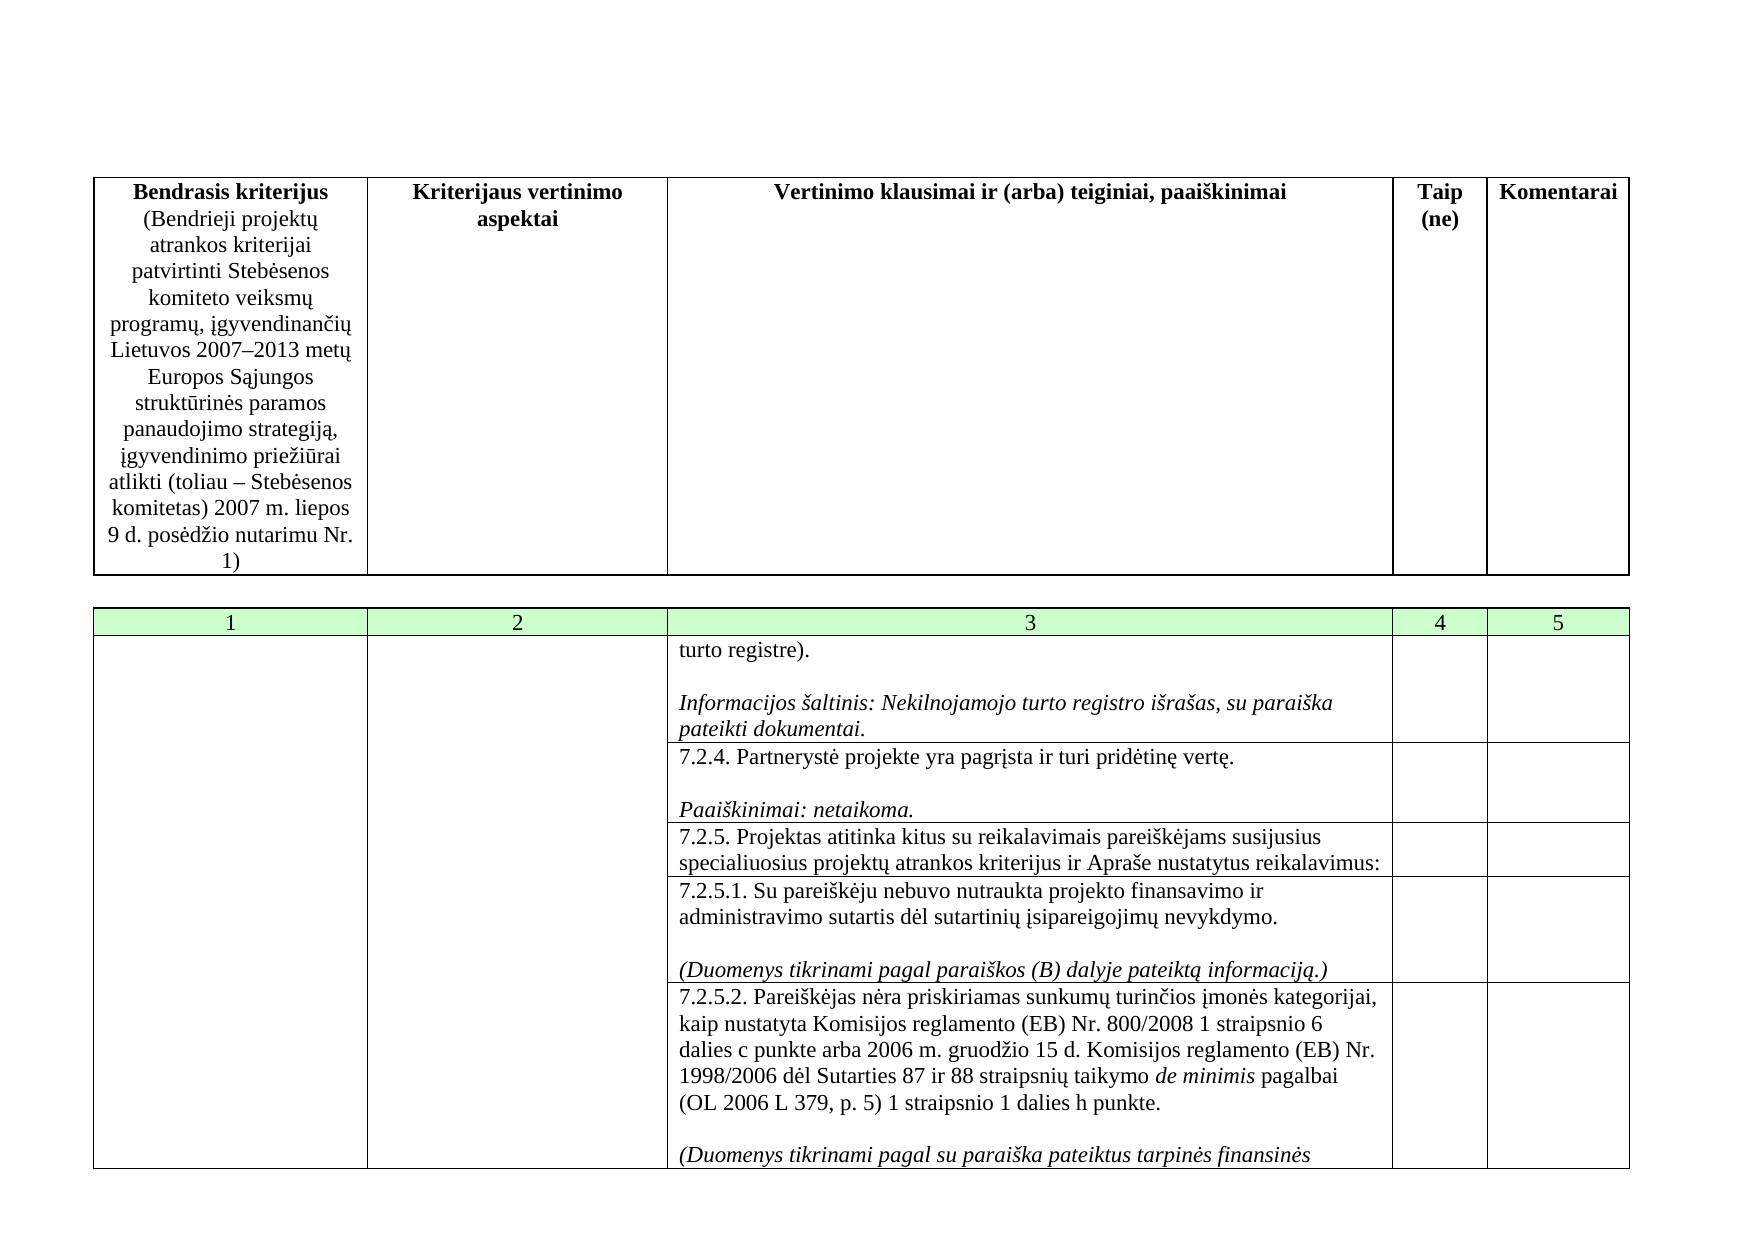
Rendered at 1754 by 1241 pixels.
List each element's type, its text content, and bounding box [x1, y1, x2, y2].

table_cell [1393, 743, 1487, 822]
table_cell 5 [1488, 609, 1629, 635]
table_cell 7.2.4. Partnerystė projekte yra pagrįsta ir turi pridėtinę vertę. Paaiškinimai: netaikoma. [668, 743, 1392, 822]
table_header Vertinimo klausimai ir (arba) teiginiai, paaiškinimai [668, 178, 1392, 573]
table_cell turto registre). Informacijos šaltinis: Nekilnojamojo turto registro išrašas, su paraiška pateikti dokumentai. [668, 636, 1392, 742]
table_cell [1488, 743, 1629, 822]
table_cell 4 [1393, 609, 1487, 635]
table_header Bendrasis kriterijus (Bendrieji projektų atrankos kriterijai patvirtinti Stebėsenos komiteto veiksmų programų, įgyvendinančių Lietuvos 2007–2013 metų Europos Sąjungos struktūrinės paramos panaudojimo strategiją, įgyvendinimo priežiūrai atlikti (toliau – Stebėsenos komitetas) 2007 m. liepos 9 d. posėdžio nutarimu Nr. 1) [95, 178, 367, 573]
table_cell [1393, 636, 1487, 742]
table_cell 2 [368, 609, 667, 635]
table_cell [1488, 877, 1629, 982]
table_cell [1393, 983, 1487, 1168]
table_cell [668, 576, 1393, 607]
table_cell [94, 576, 367, 607]
table_header Taip (ne) [1394, 178, 1486, 573]
table_cell 7.2.5. Projektas atitinka kitus su reikalavimais pareiškėjams susijusius specialiuosius projektų atrankos kriterijus ir Apraše nustatytus reikalavimus: [668, 823, 1392, 876]
table_cell [1487, 576, 1629, 607]
table_header Kriterijaus vertinimo aspektai [368, 178, 667, 573]
table_cell [1488, 636, 1629, 742]
table_cell 7.2.5.1. Su pareiškėju nebuvo nutraukta projekto finansavimo ir administravimo sutartis dėl sutartinių įsipareigojimų nevykdymo. (Duomenys tikrinami pagal paraiškos (B) dalyje pateiktą informaciją.) [668, 877, 1392, 982]
table_cell [1488, 823, 1629, 876]
table_cell 1 [94, 609, 367, 635]
table_cell [94, 636, 367, 1168]
table_cell [1488, 983, 1629, 1168]
table_cell [1393, 823, 1487, 876]
table_cell [1393, 576, 1487, 607]
table_cell 3 [668, 609, 1392, 635]
table_cell [368, 636, 667, 1168]
table_header Komentarai [1488, 178, 1628, 573]
table_cell 7.2.5.2. Pareiškėjas nėra priskiriamas sunkumų turinčios įmonės kategorijai, kaip nustatyta Komisijos reglamento (EB) Nr. 800/2008 1 straipsnio 6 dalies c punkte arba 2006 m. gruodžio 15 d. Komisijos reglamento (EB) Nr. 1998/2006 dėl Sutarties 87 ir 88 straipsnių taikymo de minimis pagalbai (OL 2006 L 379, p. 5) 1 straipsnio 1 dalies h punkte. (Duomenys tikrinami pagal su paraiška pateiktus tarpinės finansinės [668, 983, 1392, 1168]
table_cell [1393, 877, 1487, 982]
table_cell [368, 576, 668, 607]
